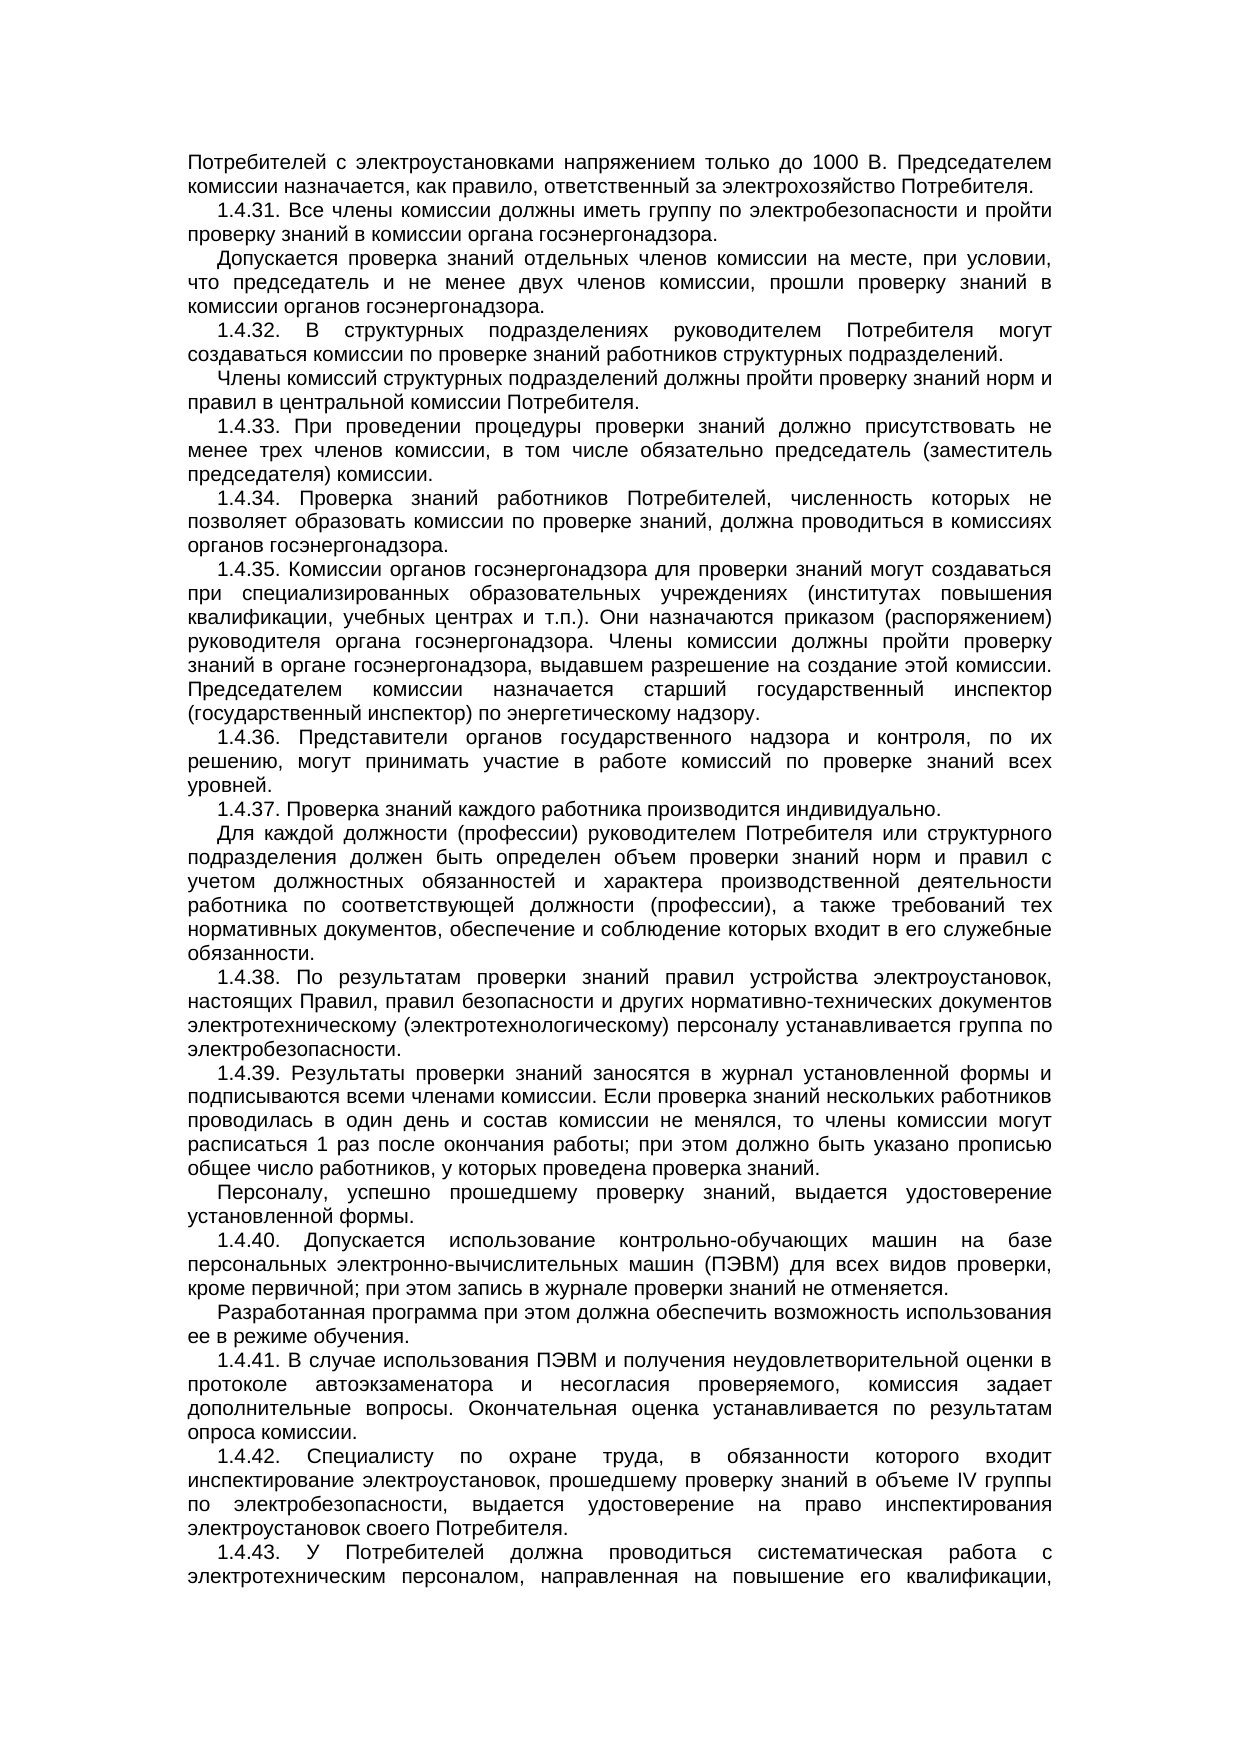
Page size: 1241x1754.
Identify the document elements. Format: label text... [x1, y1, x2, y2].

text Разработанная программа при этом должна обеспечить возможность использования ее в режиме обучения. [187, 1300, 1053, 1348]
text 1.4.43. У Потребителей должна проводиться систематическая работа с электротехническим персоналом, направленная на повышение его квалификации, [187, 1539, 1053, 1587]
text 1.4.39. Результаты проверки знаний заносятся в журнал установленной формы и подписываются всеми членами комиссии. Если проверка знаний нескольких работников проводилась в один день и состав комиссии не менялся, то члены комиссии могут расписаться 1 раз после окончания работы; при этом должно быть указано прописью общее число работников, у которых проведена проверка знаний. [187, 1060, 1053, 1180]
text Допускается проверка знаний отдельных членов комиссии на месте, при условии, что председатель и не менее двух членов комиссии, прошли проверку знаний в комиссии органов госэнергонадзора. [187, 246, 1053, 318]
text 1.4.42. Специалисту по охране труда, в обязанности которого входит инспектирование электроустановок, прошедшему проверку знаний в объеме IV группы по электробезопасности, выдается удостоверение на право инспектирования электроустановок своего Потребителя. [187, 1444, 1053, 1539]
text 1.4.41. В случае использования ПЭВМ и получения неудовлетворительной оценки в протоколе автоэкзаменатора и несогласия проверяемого, комиссия задает дополнительные вопросы. Окончательная оценка устанавливается по результатам опроса комиссии. [187, 1348, 1053, 1444]
text 1.4.31. Все члены комиссии должны иметь группу по электробезопасности и пройти проверку знаний в комиссии органа госэнергонадзора. [187, 198, 1053, 246]
text Персоналу, успешно прошедшему проверку знаний, выдается удостоверение установленной формы. [187, 1180, 1053, 1228]
text 1.4.34. Проверка знаний работников Потребителей, численность которых не позволяет образовать комиссии по проверке знаний, должна проводиться в комиссиях органов госэнергонадзора. [187, 485, 1053, 557]
text 1.4.32. В структурных подразделениях руководителем Потребителя могут создаваться комиссии по проверке знаний работников структурных подразделений. [187, 318, 1053, 366]
text Потребителей с электроустановками напряжением только до 1000 В. Председателем комиссии назначается, как правило, ответственный за электрохозяйство Потребителя. [187, 150, 1053, 198]
text Для каждой должности (профессии) руководителем Потребителя или структурного подразделения должен быть определен объем проверки знаний норм и правил с учетом должностных обязанностей и характера производственной деятельности работника по соответствующей должности (профессии), а также требований тех нормативных документов, обеспечение и соблюдение которых входит в его служебные обязанности. [187, 821, 1053, 964]
text 1.4.40. Допускается использование контрольно-обучающих машин на базе персональных электронно-вычислительных машин (ПЭВМ) для всех видов проверки, кроме первичной; при этом запись в журнале проверки знаний не отменяется. [187, 1228, 1053, 1300]
text 1.4.35. Комиссии органов госэнергонадзора для проверки знаний могут создаваться при специализированных образовательных учреждениях (институтах повышения квалификации, учебных центрах и т.п.). Они назначаются приказом (распоряжением) руководителя органа госэнергонадзора. Члены комиссии должны пройти проверку знаний в органе госэнергонадзора, выдавшем разрешение на создание этой комиссии. Председателем комиссии назначается старший государственный инспектор (государственный инспектор) по энергетическому надзору. [187, 557, 1053, 725]
text 1.4.38. По результатам проверки знаний правил устройства электроустановок, настоящих Правил, правил безопасности и других нормативно-технических документов электротехническому (электротехнологическому) персоналу устанавливается группа по электробезопасности. [187, 964, 1053, 1060]
text 1.4.36. Представители органов государственного надзора и контроля, по их решению, могут принимать участие в работе комиссий по проверке знаний всех уровней. [187, 725, 1053, 797]
text 1.4.37. Проверка знаний каждого работника производится индивидуально. [187, 797, 1053, 821]
text Члены комиссий структурных подразделений должны пройти проверку знаний норм и правил в центральной комиссии Потребителя. [187, 366, 1053, 413]
text 1.4.33. При проведении процедуры проверки знаний должно присутствовать не менее трех членов комиссии, в том числе обязательно председатель (заместитель председателя) комиссии. [187, 413, 1053, 485]
